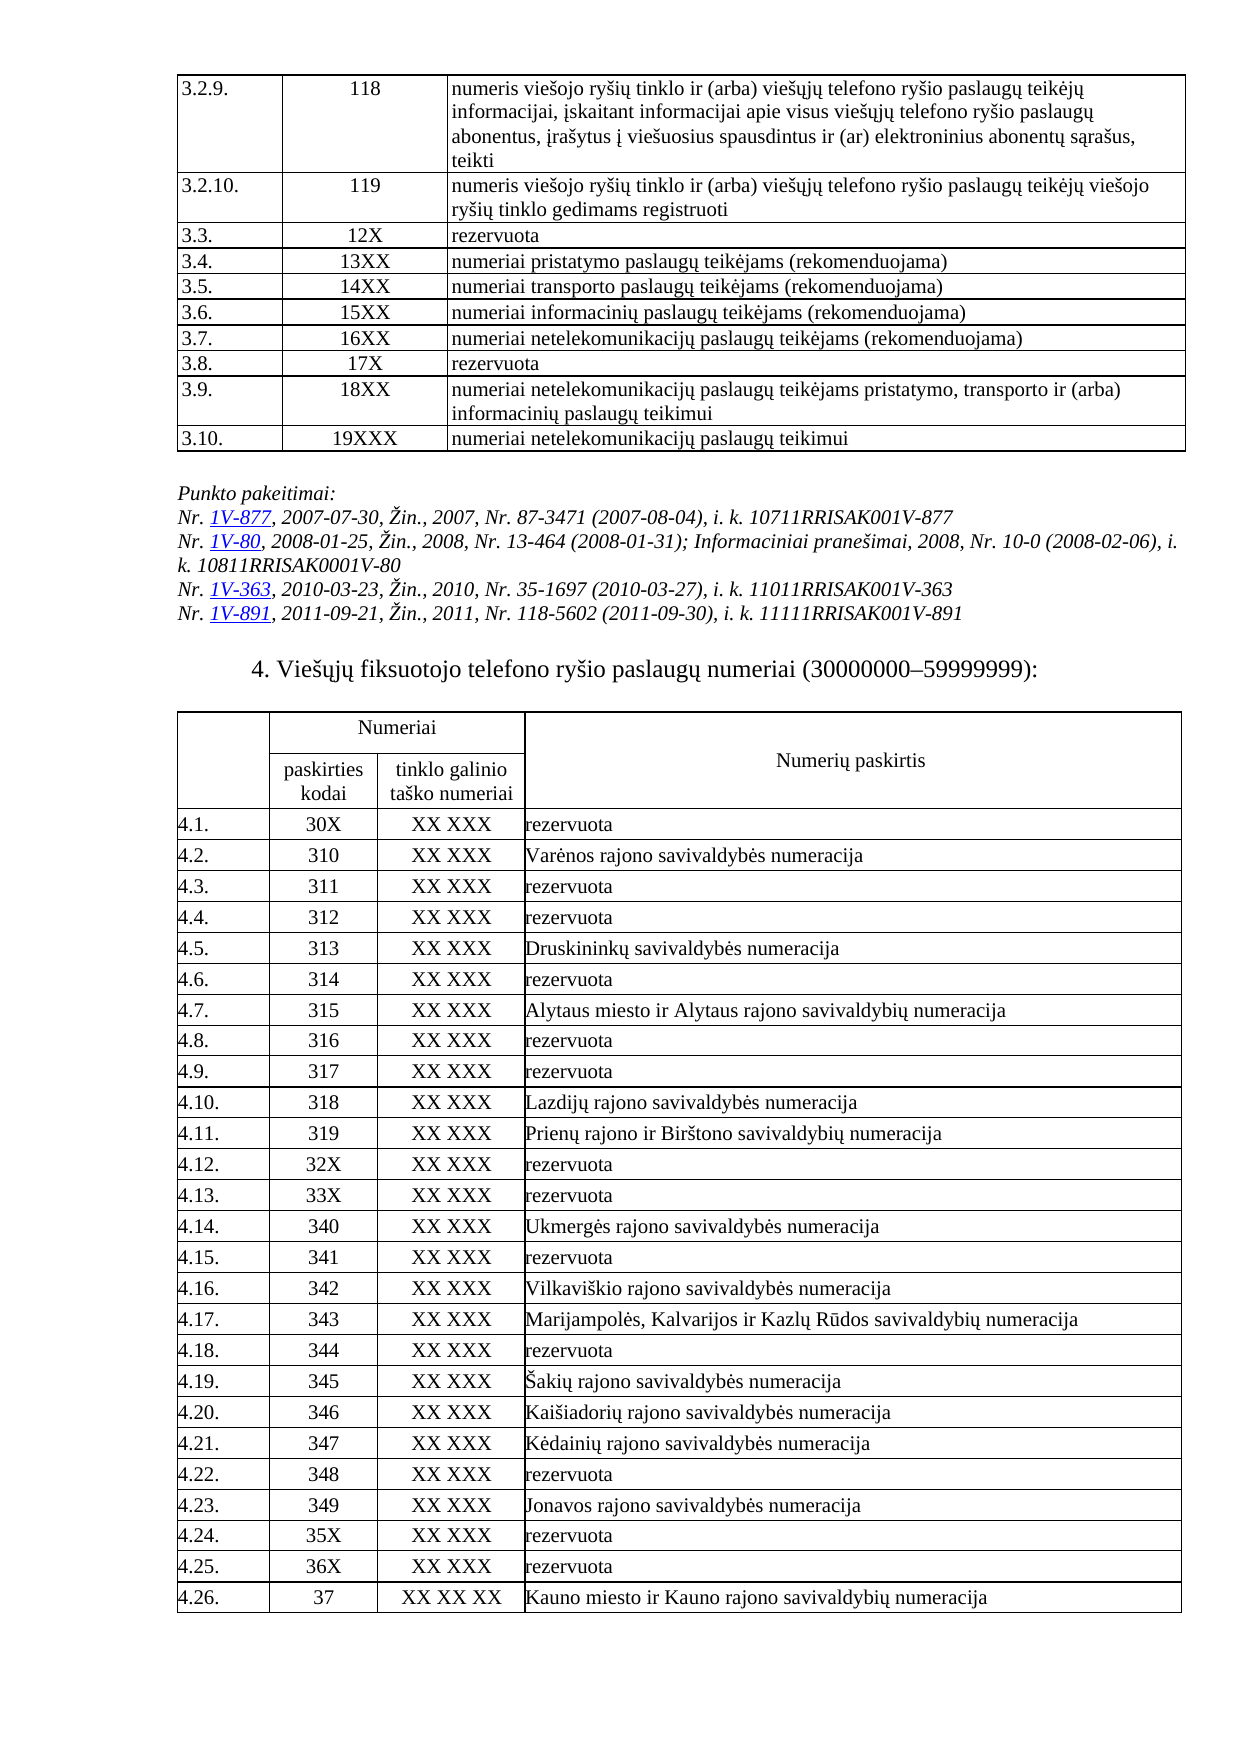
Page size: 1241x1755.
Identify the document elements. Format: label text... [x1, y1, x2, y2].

table_cell 4.22. [178, 1459, 269, 1488]
table_cell 4.9. [178, 1056, 269, 1086]
table_cell 4.12. [178, 1149, 269, 1179]
table_cell numeriai informacinių paslaugų teikėjams (rekomenduojama) [448, 300, 1185, 324]
table_cell 319 [270, 1118, 377, 1148]
table_cell tinklo galinio taško numeriai [378, 754, 524, 808]
table_cell 312 [270, 902, 377, 932]
table_cell 316 [270, 1026, 377, 1055]
table_cell Vilkaviškio rajono savivaldybės numeracija [526, 1273, 1181, 1303]
table_cell numeriai transporto paslaugų teikėjams (rekomenduojama) [448, 274, 1185, 298]
table_cell 35X [270, 1521, 377, 1550]
table_cell rezervuota [526, 1180, 1181, 1210]
table_cell XX XXX [378, 1088, 524, 1117]
table_cell rezervuota [526, 871, 1181, 901]
table_header Numeriai [270, 713, 524, 753]
table_cell XX XXX [378, 1304, 524, 1334]
table_cell XX XXX [378, 1056, 524, 1086]
table_cell 349 [270, 1490, 377, 1519]
table_cell 4.1. [178, 809, 269, 839]
table_cell rezervuota [526, 1459, 1181, 1488]
table_cell Druskininkų savivaldybės numeracija [526, 933, 1181, 963]
table_cell 4.25. [178, 1551, 269, 1581]
table_cell Ukmergės rajono savivaldybės numeracija [526, 1211, 1181, 1241]
table_cell rezervuota [526, 1521, 1181, 1550]
table_cell XX XXX [378, 871, 524, 901]
table_cell rezervuota [448, 351, 1185, 375]
text Nr. 1V-363, 2010-03-23, Žin., 2010, Nr. 35-1697 (2010-03-27), i. k. 11011RRISAK001V-363 [177, 577, 1181, 601]
table_cell 343 [270, 1304, 377, 1334]
table_cell 345 [270, 1366, 377, 1396]
text Nr. 1V-891, 2011-09-21, Žin., 2011, Nr. 118-5602 (2011-09-30), i. k. 11111RRISAK001V-891 [177, 601, 1181, 625]
table_cell 119 [283, 173, 447, 221]
table_cell XX XXX [378, 902, 524, 932]
table_cell 3.6. [178, 300, 282, 324]
table_cell 3.5. [178, 274, 282, 298]
table_cell 311 [270, 871, 377, 901]
table_cell XX XXX [378, 1521, 524, 1550]
table_header [178, 713, 269, 808]
table_header Numerių paskirtis [526, 713, 1181, 808]
table_cell Kėdainių rajono savivaldybės numeracija [526, 1428, 1181, 1458]
table_cell XX XXX [378, 1551, 524, 1581]
table_cell 33X [270, 1180, 377, 1210]
table_cell Lazdijų rajono savivaldybės numeracija [526, 1088, 1181, 1117]
table_cell XX XXX [378, 1428, 524, 1458]
table_cell XX XXX [378, 995, 524, 1024]
text 4. Viešųjų fiksuotojo telefono ryšio paslaugų numeriai (30000000–59999999): [177, 654, 1181, 683]
table_cell 3.9. [178, 377, 282, 425]
table_cell 16XX [283, 326, 447, 349]
table_cell rezervuota [526, 1335, 1181, 1365]
table_cell rezervuota [526, 809, 1181, 839]
table_cell XX XXX [378, 1335, 524, 1365]
table_cell XX XXX [378, 1211, 524, 1241]
table_cell 4.20. [178, 1397, 269, 1427]
table_cell numeriai netelekomunikacijų paslaugų teikimui [448, 426, 1185, 450]
table_cell 4.18. [178, 1335, 269, 1365]
table_cell 4.23. [178, 1490, 269, 1519]
table_cell 4.21. [178, 1428, 269, 1458]
table_cell Šakių rajono savivaldybės numeracija [526, 1366, 1181, 1396]
table_cell 17X [283, 351, 447, 375]
table_cell Alytaus miesto ir Alytaus rajono savivaldybių numeracija [526, 995, 1181, 1024]
table_cell 36X [270, 1551, 377, 1581]
table_cell 347 [270, 1428, 377, 1458]
table_cell 12X [283, 223, 447, 247]
table_cell XX XXX [378, 1026, 524, 1055]
table_cell 342 [270, 1273, 377, 1303]
table_cell 348 [270, 1459, 377, 1488]
table_cell 118 [283, 76, 447, 172]
table_cell XX XXX [378, 1149, 524, 1179]
table_cell 4.5. [178, 933, 269, 963]
table_cell 18XX [283, 377, 447, 425]
table_cell 346 [270, 1397, 377, 1427]
table_cell 318 [270, 1088, 377, 1117]
table_cell 341 [270, 1242, 377, 1272]
table_cell numeriai netelekomunikacijų paslaugų teikėjams pristatymo, transporto ir (arba) informacinių paslaugų teikimui [448, 377, 1185, 425]
table_cell 19XXX [283, 426, 447, 450]
table_cell XX XXX [378, 933, 524, 963]
table_cell 37 [270, 1583, 377, 1612]
table_cell 344 [270, 1335, 377, 1365]
table_cell Prienų rajono ir Birštono savivaldybių numeracija [526, 1118, 1181, 1148]
table_cell XX XXX [378, 1180, 524, 1210]
table_cell XX XXX [378, 1397, 524, 1427]
table_cell 4.7. [178, 995, 269, 1024]
table_cell 4.4. [178, 902, 269, 932]
table_cell 4.24. [178, 1521, 269, 1550]
table_cell rezervuota [526, 902, 1181, 932]
table_cell 32X [270, 1149, 377, 1179]
table_cell rezervuota [526, 1242, 1181, 1272]
table_cell Marijampolės, Kalvarijos ir Kazlų Rūdos savivaldybių numeracija [526, 1304, 1181, 1334]
table_cell XX XX XX [378, 1583, 524, 1612]
table_cell 4.16. [178, 1273, 269, 1303]
table_cell XX XXX [378, 1242, 524, 1272]
table_cell Kaišiadorių rajono savivaldybės numeracija [526, 1397, 1181, 1427]
table_cell Jonavos rajono savivaldybės numeracija [526, 1490, 1181, 1519]
table_cell Kauno miesto ir Kauno rajono savivaldybių numeracija [526, 1583, 1181, 1612]
text Nr. 1V-877, 2007-07-30, Žin., 2007, Nr. 87-3471 (2007-08-04), i. k. 10711RRISAK001V-877 [177, 505, 1181, 529]
table_cell 4.13. [178, 1180, 269, 1210]
table_cell XX XXX [378, 1366, 524, 1396]
table_cell rezervuota [526, 1149, 1181, 1179]
table_cell numeris viešojo ryšių tinklo ir (arba) viešųjų telefono ryšio paslaugų teikėjų informacijai, įskaitant informacijai apie visus viešųjų telefono ryšio paslaugų abonentus, įrašytus į viešuosius spausdintus ir (ar) elektroninius abonentų sąrašus, teikti [448, 76, 1185, 172]
table_cell 4.3. [178, 871, 269, 901]
table_cell 4.14. [178, 1211, 269, 1241]
table_cell 4.17. [178, 1304, 269, 1334]
table_cell 4.26. [178, 1583, 269, 1612]
table_cell 4.11. [178, 1118, 269, 1148]
table_cell 3.2.10. [178, 173, 282, 221]
table_cell XX XXX [378, 809, 524, 839]
text Punkto pakeitimai: [177, 481, 1181, 505]
table_cell 13XX [283, 249, 447, 273]
table_cell rezervuota [526, 1551, 1181, 1581]
table_cell 3.10. [178, 426, 282, 450]
table_cell 4.15. [178, 1242, 269, 1272]
table_cell 3.3. [178, 223, 282, 247]
table_cell paskirties kodai [270, 754, 377, 808]
table_cell XX XXX [378, 840, 524, 870]
table_cell 4.6. [178, 964, 269, 993]
table_cell 14XX [283, 274, 447, 298]
table_cell Varėnos rajono savivaldybės numeracija [526, 840, 1181, 870]
table_cell 314 [270, 964, 377, 993]
table_cell 3.7. [178, 326, 282, 349]
table_cell 315 [270, 995, 377, 1024]
table_cell 313 [270, 933, 377, 963]
table_cell rezervuota [526, 1026, 1181, 1055]
table_cell 4.10. [178, 1088, 269, 1117]
table_cell XX XXX [378, 1273, 524, 1303]
table_cell 310 [270, 840, 377, 870]
table_cell 4.8. [178, 1026, 269, 1055]
table_cell 4.2. [178, 840, 269, 870]
table_cell numeriai pristatymo paslaugų teikėjams (rekomenduojama) [448, 249, 1185, 273]
table_cell XX XXX [378, 1118, 524, 1148]
table_cell rezervuota [448, 223, 1185, 247]
table_cell 340 [270, 1211, 377, 1241]
table_cell numeriai netelekomunikacijų paslaugų teikėjams (rekomenduojama) [448, 326, 1185, 349]
table_cell 3.8. [178, 351, 282, 375]
text Nr. 1V-80, 2008-01-25, Žin., 2008, Nr. 13-464 (2008-01-31); Informaciniai pranešimai, 2008, Nr. 10-0 (2008-02-06), i. k. 10811RRISAK0001V-80 [177, 529, 1181, 577]
table_cell XX XXX [378, 964, 524, 993]
table_cell XX XXX [378, 1459, 524, 1488]
table_cell numeris viešojo ryšių tinklo ir (arba) viešųjų telefono ryšio paslaugų teikėjų viešojo ryšių tinklo gedimams registruoti [448, 173, 1185, 221]
table_cell XX XXX [378, 1490, 524, 1519]
table_cell rezervuota [526, 964, 1181, 993]
table_cell 3.4. [178, 249, 282, 273]
table_cell 3.2.9. [178, 76, 282, 172]
table_cell rezervuota [526, 1056, 1181, 1086]
table_cell 30X [270, 809, 377, 839]
table_cell 15XX [283, 300, 447, 324]
table_cell 4.19. [178, 1366, 269, 1396]
table_cell 317 [270, 1056, 377, 1086]
